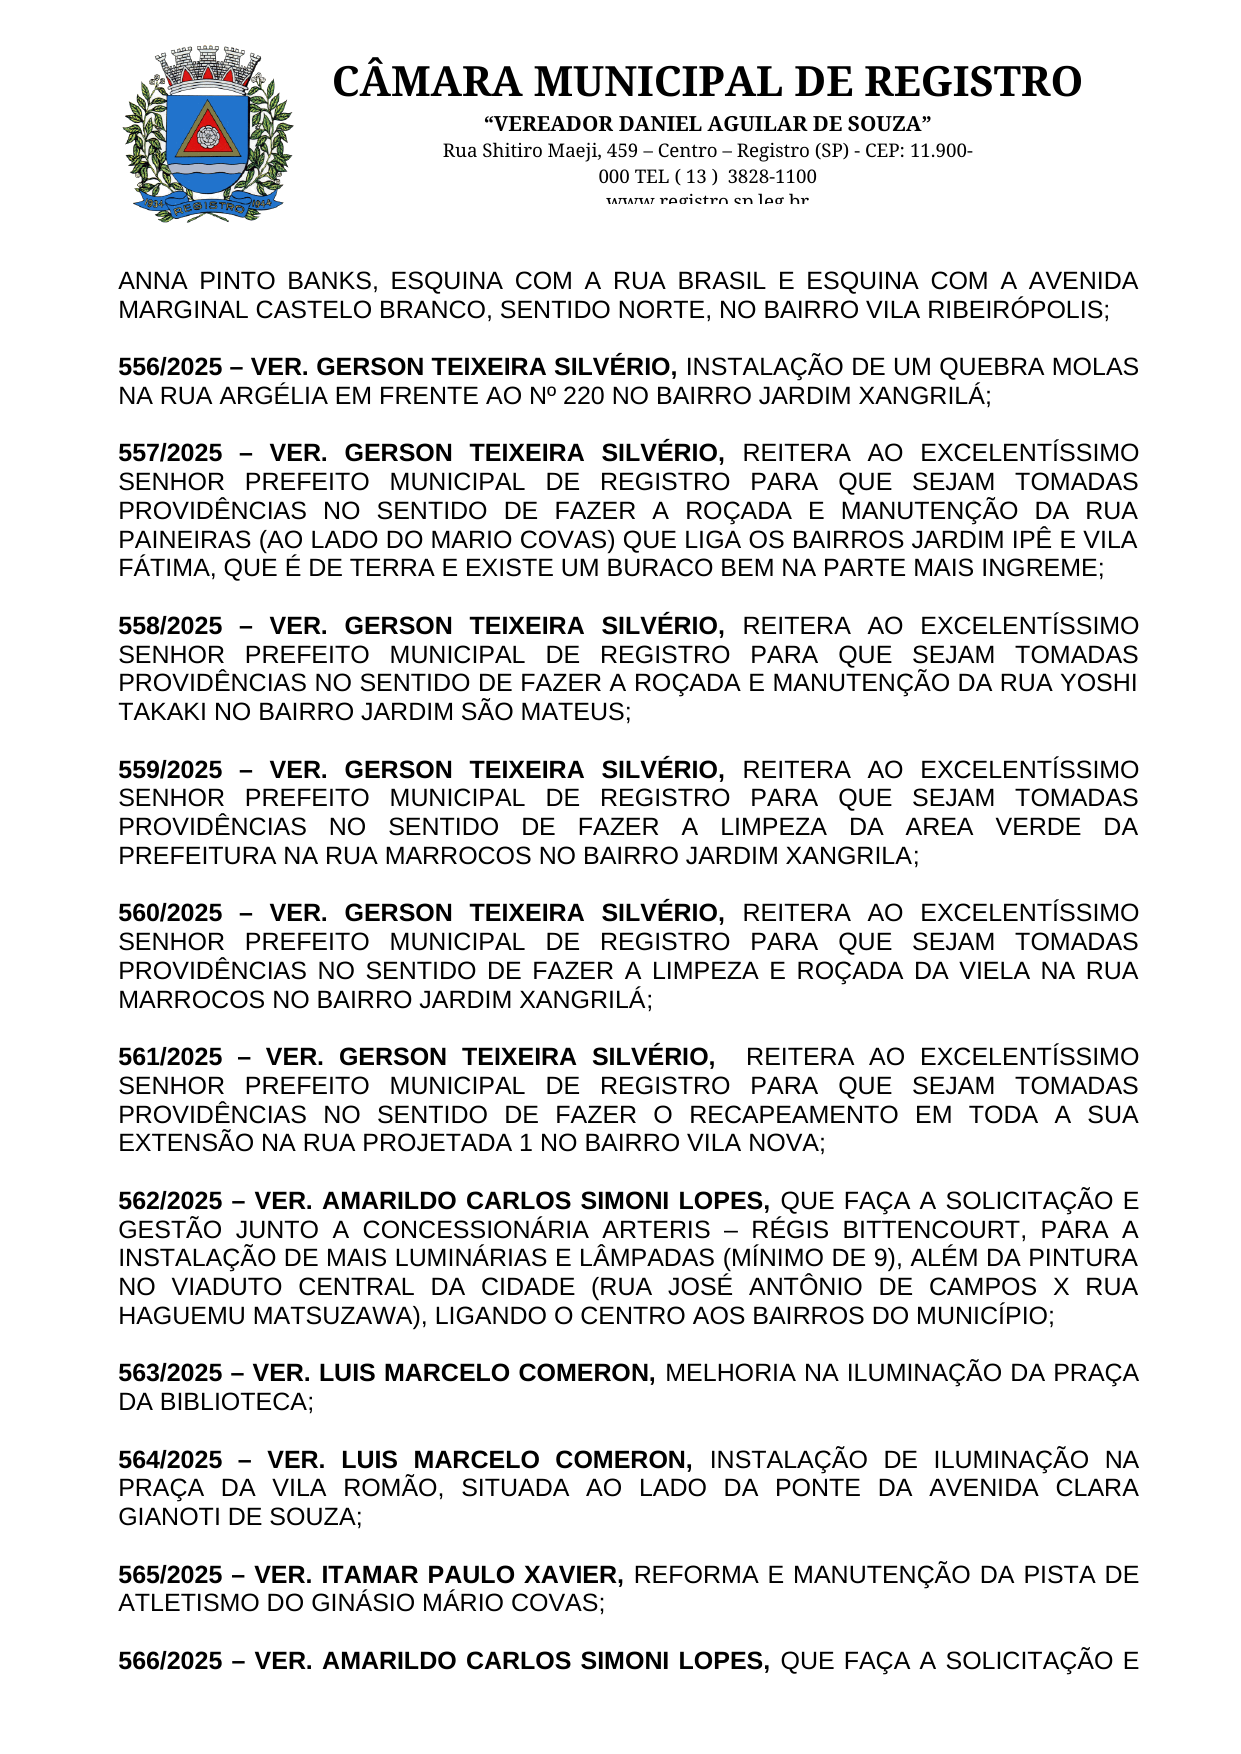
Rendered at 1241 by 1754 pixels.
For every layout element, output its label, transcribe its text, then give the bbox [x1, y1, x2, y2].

text 564/2025 – VER. LUIS MARCELO COMERON, INSTALAÇÃO DE ILUMINAÇÃO NA PRAÇA DA VILA ROMÃO, SITUADA AO LADO DA PONTE DA AVENIDA CLARA GIANOTI DE SOUZA; [118, 1444, 1140, 1531]
text 566/2025 – VER. AMARILDO CARLOS SIMONI LOPES, QUE FAÇA A SOLICITAÇÃO E [118, 1646, 1140, 1674]
text 560/2025 – VER. GERSON TEIXEIRA SILVÉRIO, REITERA AO EXCELENTÍSSIMO SENHOR PREFEITO MUNICIPAL DE REGISTRO PARA QUE SEJAM TOMADAS PROVIDÊNCIAS NO SENTIDO DE FAZER A LIMPEZA E ROÇADA DA VIELA NA RUA MARROCOS NO BAIRRO JARDIM XANGRILÁ; [118, 898, 1140, 1013]
text 559/2025 – VER. GERSON TEIXEIRA SILVÉRIO, REITERA AO EXCELENTÍSSIMO SENHOR PREFEITO MUNICIPAL DE REGISTRO PARA QUE SEJAM TOMADAS PROVIDÊNCIAS NO SENTIDO DE FAZER A LIMPEZA DA AREA VERDE DA PREFEITURA NA RUA MARROCOS NO BAIRRO JARDIM XANGRILA; [118, 754, 1140, 869]
text 561/2025 – VER. GERSON TEIXEIRA SILVÉRIO, REITERA AO EXCELENTÍSSIMO SENHOR PREFEITO MUNICIPAL DE REGISTRO PARA QUE SEJAM TOMADAS PROVIDÊNCIAS NO SENTIDO DE FAZER O RECAPEAMENTO EM TODA A SUA EXTENSÃO NA RUA PROJETADA 1 NO BAIRRO VILA NOVA; [118, 1042, 1140, 1157]
text 558/2025 – VER. GERSON TEIXEIRA SILVÉRIO, REITERA AO EXCELENTÍSSIMO SENHOR PREFEITO MUNICIPAL DE REGISTRO PARA QUE SEJAM TOMADAS PROVIDÊNCIAS NO SENTIDO DE FAZER A ROÇADA E MANUTENÇÃO DA RUA YOSHI TAKAKI NO BAIRRO JARDIM SÃO MATEUS; [118, 611, 1140, 726]
text 557/2025 – VER. GERSON TEIXEIRA SILVÉRIO, REITERA AO EXCELENTÍSSIMO SENHOR PREFEITO MUNICIPAL DE REGISTRO PARA QUE SEJAM TOMADAS PROVIDÊNCIAS NO SENTIDO DE FAZER A ROÇADA E MANUTENÇÃO DA RUA PAINEIRAS (AO LADO DO MARIO COVAS) QUE LIGA OS BAIRROS JARDIM IPÊ E VILA FÁTIMA, QUE É DE TERRA E EXISTE UM BURACO BEM NA PARTE MAIS INGREME; [118, 438, 1140, 582]
text 565/2025 – VER. ITAMAR PAULO XAVIER, REFORMA E MANUTENÇÃO DA PISTA DE ATLETISMO DO GINÁSIO MÁRIO COVAS; [118, 1559, 1140, 1617]
picture [118, 39, 298, 228]
text 556/2025 – VER. GERSON TEIXEIRA SILVÉRIO, INSTALAÇÃO DE UM QUEBRA MOLAS NA RUA ARGÉLIA EM FRENTE AO Nº 220 NO BAIRRO JARDIM XANGRILÁ; [118, 352, 1140, 409]
text ANNA PINTO BANKS, ESQUINA COM A RUA BRASIL E ESQUINA COM A AVENIDA MARGINAL CASTELO BRANCO, SENTIDO NORTE, NO BAIRRO VILA RIBEIRÓPOLIS; [118, 266, 1140, 323]
text 563/2025 – VER. LUIS MARCELO COMERON, MELHORIA NA ILUMINAÇÃO DA PRAÇA DA BIBLIOTECA; [118, 1358, 1140, 1416]
text 562/2025 – VER. AMARILDO CARLOS SIMONI LOPES, QUE FAÇA A SOLICITAÇÃO E GESTÃO JUNTO A CONCESSIONÁRIA ARTERIS – RÉGIS BITTENCOURT, PARA A INSTALAÇÃO DE MAIS LUMINÁRIAS E LÂMPADAS (MÍNIMO DE 9), ALÉM DA PINTURA NO VIADUTO CENTRAL DA CIDADE (RUA JOSÉ ANTÔNIO DE CAMPOS X RUA HAGUEMU MATSUZAWA), LIGANDO O CENTRO AOS BAIRROS DO MUNICÍPIO; [118, 1186, 1140, 1329]
